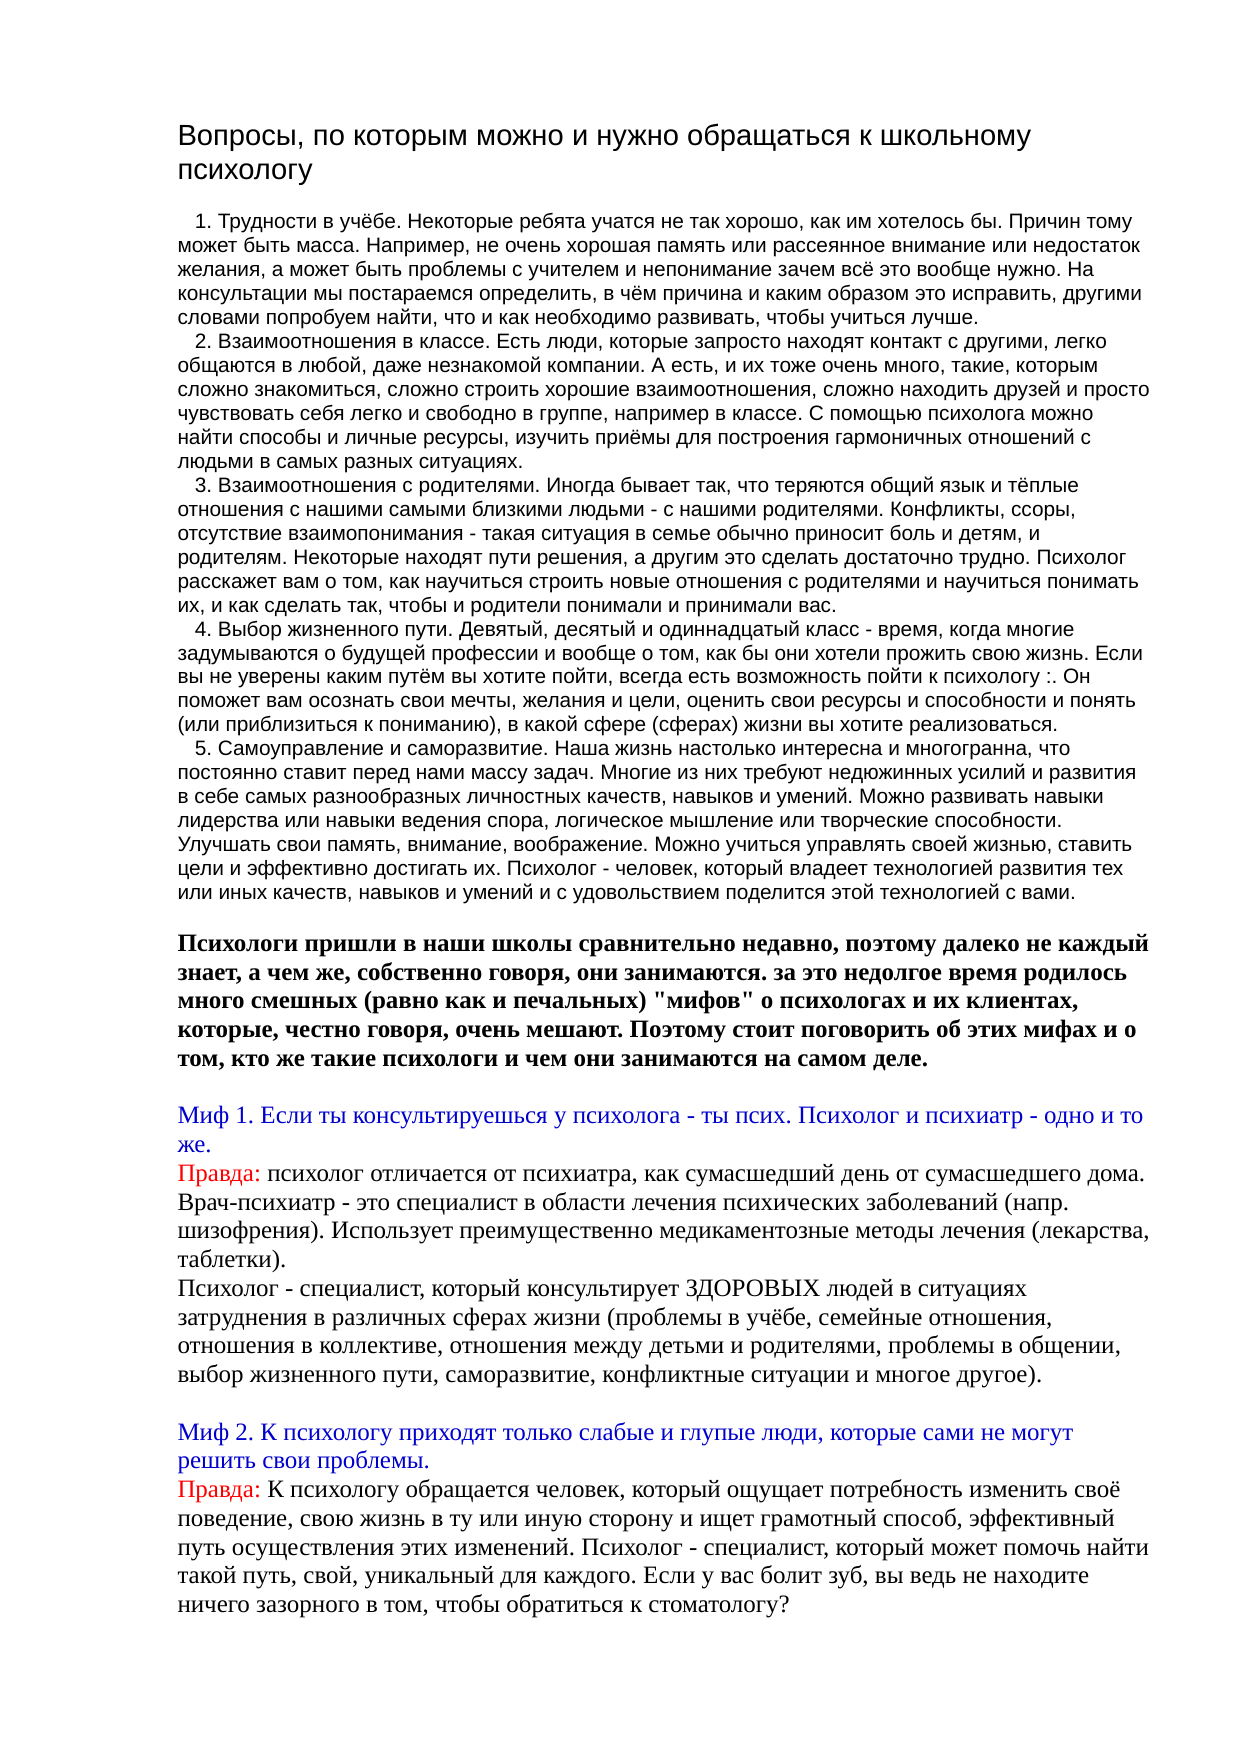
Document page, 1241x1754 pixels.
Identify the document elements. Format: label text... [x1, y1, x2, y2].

text Психолог - специалист, который консультирует ЗДОРОВЫХ людей в ситуациях затруднения в различных сферах жизни (проблемы в учёбе, семейные отношения, отношения в коллективе, отношения между детьми и родителями, проблемы в общении, выбор жизненного пути, саморазвитие, конфликтные ситуации и многое другое). [177, 1273, 1152, 1388]
text Вопросы, по которым можно и нужно обращаться к школьному психологу [177, 118, 1152, 185]
text Психологи пришли в наши школы сравнительно недавно, поэтому далеко не каждый знает, а чем же, собственно говоря, они занимаются. за это недолгое время родилось много смешных (равно как и печальных) "мифов" о психологах и их клиентах, которые, честно говоря, очень мешают. Поэтому стоит поговорить об этих мифах и о том, кто же такие психологи и чем они занимаются на самом деле. [177, 928, 1152, 1072]
text 1. Трудности в учёбе. Некоторые ребята учатся не так хорошо, как им хотелось бы. Причин тому может быть масса. Например, не очень хорошая память или рассеянное внимание или недостаток желания, а может быть проблемы с учителем и непонимание зачем всё это вообще нужно. На консультации мы постараемся определить, в чём причина и каким образом это исправить, другими словами попробуем найти, что и как необходимо развивать, чтобы учиться лучше. [177, 209, 1152, 329]
text Правда: психолог отличается от психиатра, как сумасшедший день от сумасшедшего дома. Врач-психиатр - это специалист в области лечения психических заболеваний (напр. шизофрения). Использует преимущественно медикаментозные методы лечения (лекарства, таблетки). [177, 1158, 1152, 1273]
text 2. Взаимоотношения в классе. Есть люди, которые запросто находят контакт с другими, легко общаются в любой, даже незнакомой компании. А есть, и их тоже очень много, такие, которым сложно знакомиться, сложно строить хорошие взаимоотношения, сложно находить друзей и просто чувствовать себя легко и свободно в группе, например в классе. С помощью психолога можно найти способы и личные ресурсы, изучить приёмы для построения гармоничных отношений с людьми в самых разных ситуациях. [177, 329, 1152, 473]
text 4. Выбор жизненного пути. Девятый, десятый и одиннадцатый класс - время, когда многие задумываются о будущей профессии и вообще о том, как бы они хотели прожить свою жизнь. Если вы не уверены каким путём вы хотите пойти, всегда есть возможность пойти к психологу :. Он поможет вам осознать свои мечты, желания и цели, оценить свои ресурсы и способности и понять (или приблизиться к пониманию), в какой сфере (сферах) жизни вы хотите реализоваться. [177, 616, 1152, 736]
text Миф 1. Если ты консультируешься у психолога - ты псих. Психолог и психиатр - одно и то же. [177, 1100, 1152, 1158]
text 5. Самоуправление и саморазвитие. Наша жизнь настолько интересна и многогранна, что постоянно ставит перед нами массу задач. Многие из них требуют недюжинных усилий и развития в себе самых разнообразных личностных качеств, навыков и умений. Можно развивать навыки лидерства или навыки ведения спора, логическое мышление или творческие способности. Улучшать свои память, внимание, воображение. Можно учиться управлять своей жизнью, ставить цели и эффективно достигать их. Психолог - человек, который владеет технологией развития тех или иных качеств, навыков и умений и с удовольствием поделится этой технологией с вами. [177, 736, 1152, 904]
text Правда: К психологу обращается человек, который ощущает потребность изменить своё поведение, свою жизнь в ту или иную сторону и ищет грамотный способ, эффективный путь осуществления этих изменений. Психолог - специалист, который может помочь найти такой путь, свой, уникальный для каждого. Если у вас болит зуб, вы ведь не находите ничего зазорного в том, чтобы обратиться к стоматологу? [177, 1474, 1152, 1618]
text Миф 2. К психологу приходят только слабые и глупые люди, которые сами не могут решить свои проблемы. [177, 1417, 1152, 1474]
text 3. Взаимоотношения с родителями. Иногда бывает так, что теряются общий язык и тёплые отношения с нашими самыми близкими людьми - с нашими родителями. Конфликты, ссоры, отсутствие взаимопонимания - такая ситуация в семье обычно приносит боль и детям, и родителям. Некоторые находят пути решения, а другим это сделать достаточно трудно. Психолог расскажет вам о том, как научиться строить новые отношения с родителями и научиться понимать их, и как сделать так, чтобы и родители понимали и принимали вас. [177, 473, 1152, 616]
